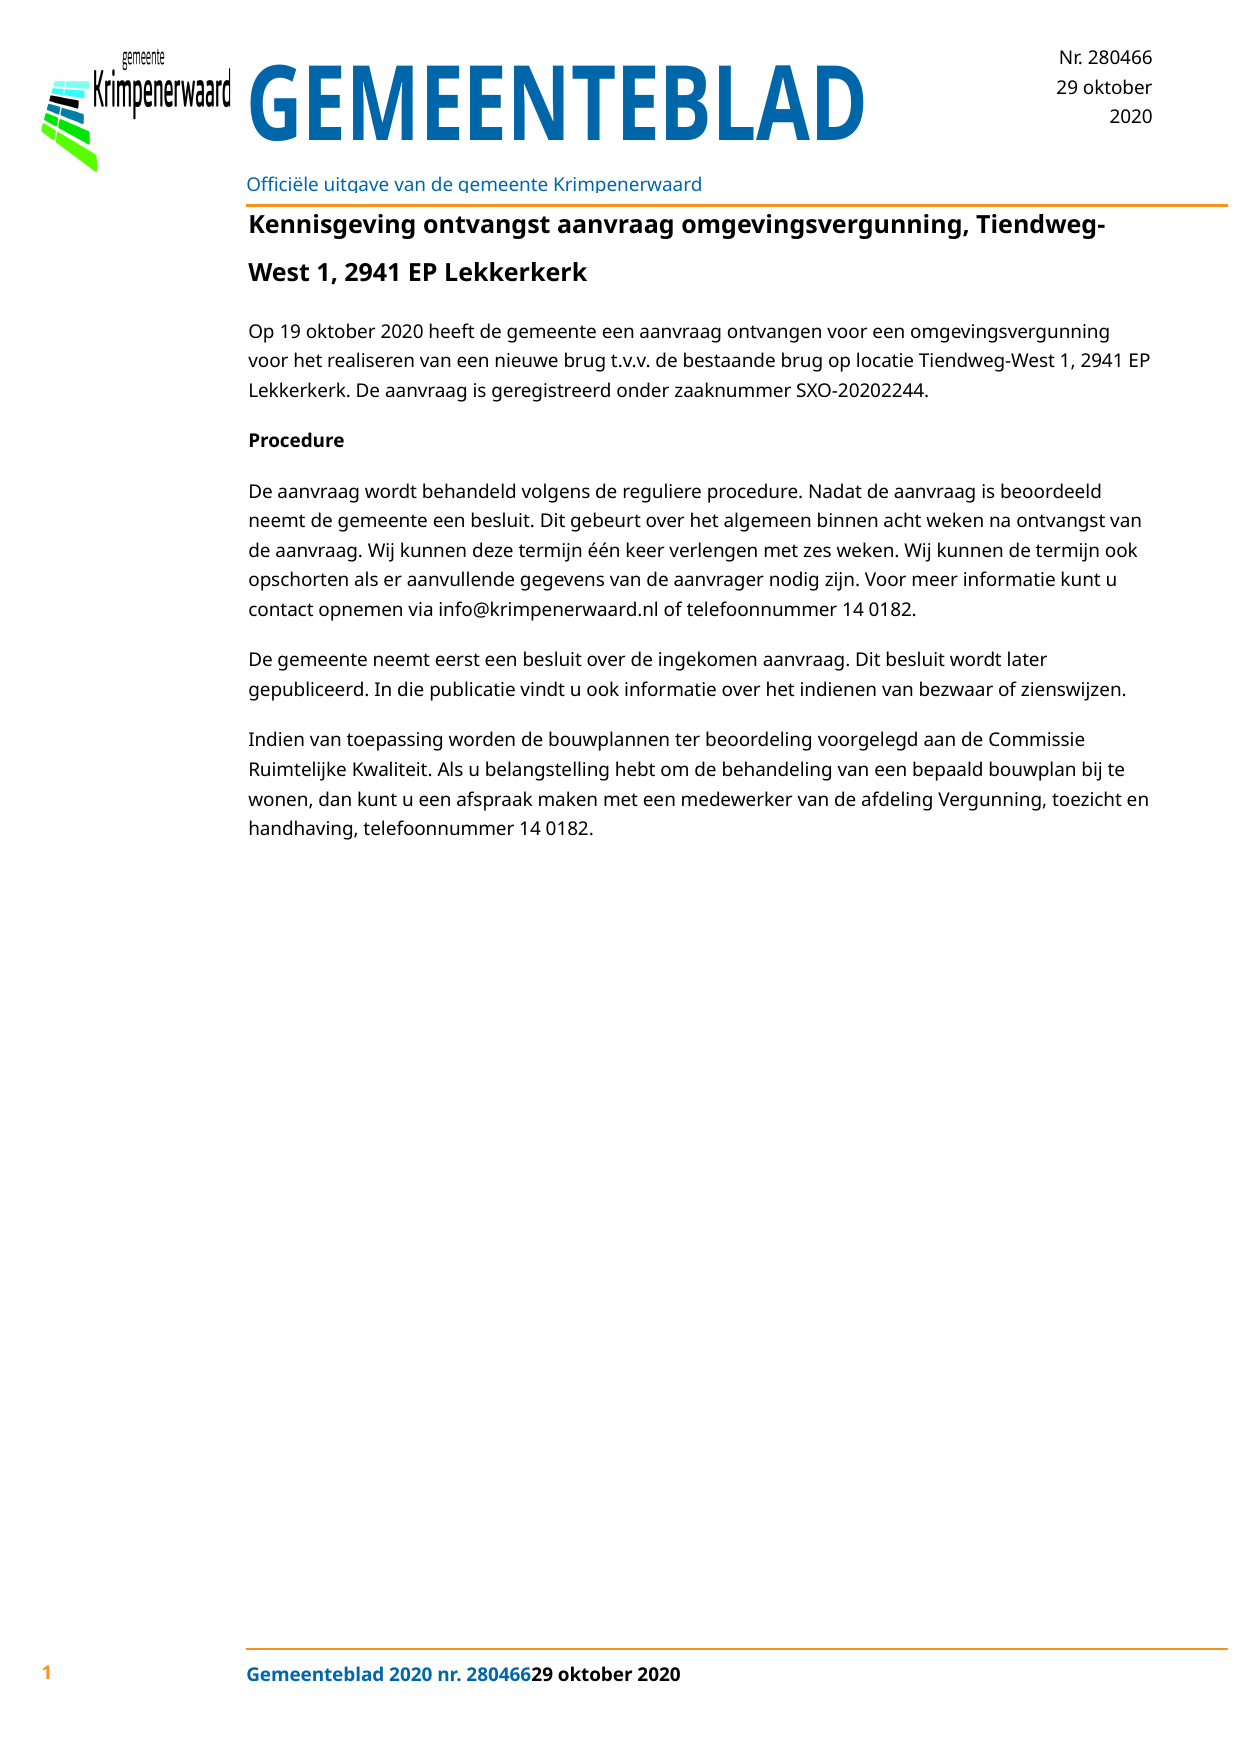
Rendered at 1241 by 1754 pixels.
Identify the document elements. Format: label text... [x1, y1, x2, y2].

text Kennisgeving ontvangst aanvraag omgevingsvergunning, Tiendweg-West 1, 2941 EP Lekkerkerk [248, 207, 1152, 288]
text De gemeente neemt eerst een besluit over de ingekomen aanvraag. Dit besluit wordt later gepubliceerd. In die publicatie vindt u ook informatie over het indienen van bezwaar of zienswijzen. [248, 647, 1152, 702]
text Op 19 oktober 2020 heeft de gemeente een aanvraag ontvangen voor een omgevingsvergunning voor het realiseren van een nieuwe brug t.v.v. de bestaande brug op locatie Tiendweg-West 1, 2941 EP Lekkerkerk. De aanvraag is geregistreerd onder zaaknummer SXO-20202244. [248, 318, 1152, 403]
text Procedure [248, 427, 1152, 453]
picture [41, 47, 231, 172]
text De aanvraag wordt behandeld volgens de reguliere procedure. Nadat de aanvraag is beoordeeld neemt de gemeente een besluit. Dit gebeurt over het algemeen binnen acht weken na ontvangst van de aanvraag. Wij kunnen deze termijn één keer verlengen met zes weken. Wij kunnen de termijn ook opschorten als er aanvullende gegevens van de aanvrager nodig zijn. Voor meer informatie kunt u contact opnemen via info@krimpenerwaard.nl of telefoonnummer 14 0182. [248, 478, 1152, 622]
text Indien van toepassing worden de bouwplannen ter beoordeling voorgelegd aan de Commissie Ruimtelijke Kwaliteit. Als u belangstelling hebt om de behandeling van een bepaald bouwplan bij te wonen, dan kunt u een afspraak maken met een medewerker van de afdeling Vergunning, toezicht en handhaving, telefoonnummer 14 0182. [248, 727, 1152, 841]
